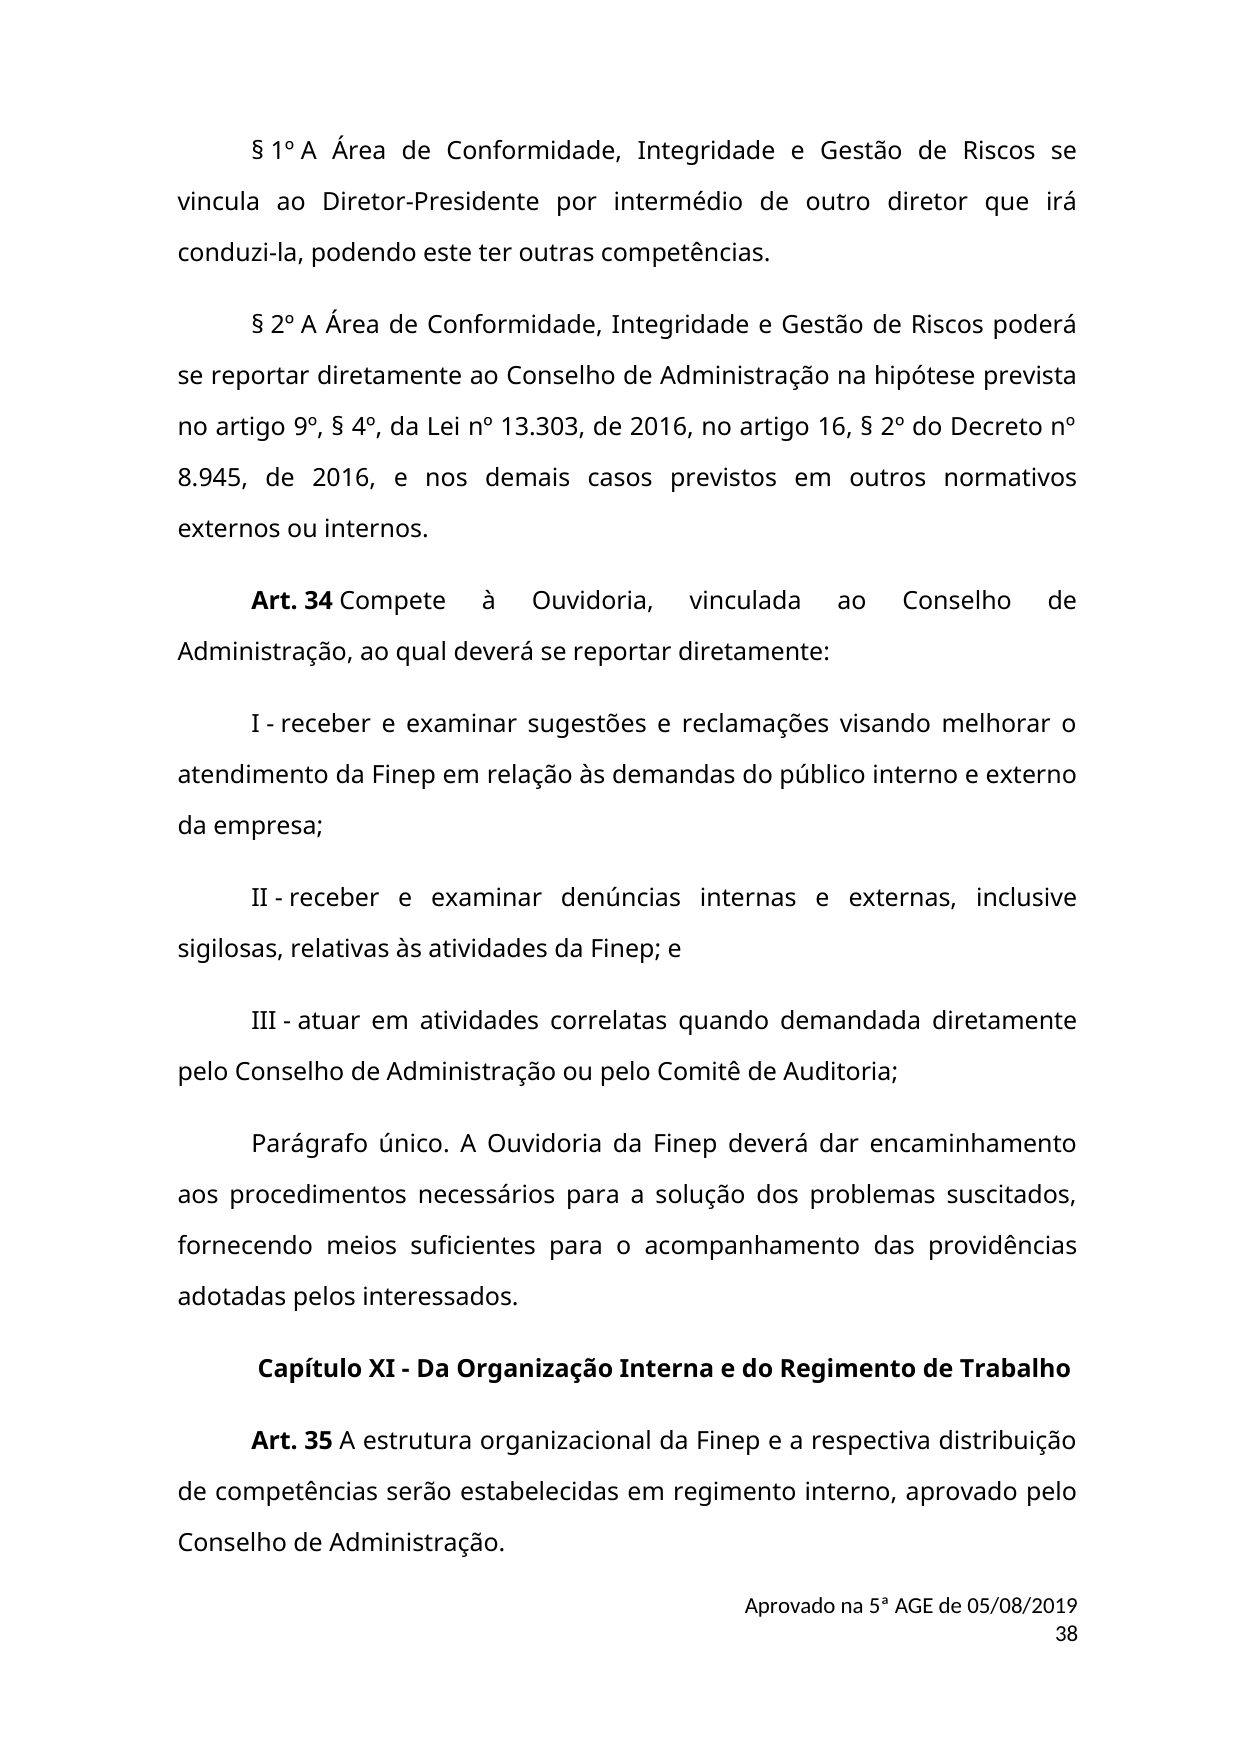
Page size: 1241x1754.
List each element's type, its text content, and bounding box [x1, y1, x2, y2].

text Art. 34 Compete à Ouvidoria, vinculada ao Conselho de Administração, ao qual deverá se reportar diretamente: [177, 583, 1078, 668]
text I - receber e examinar sugestões e reclamações visando melhorar o atendimento da Finep em relação às demandas do público interno e externo da empresa; [177, 706, 1078, 842]
text Capítulo XI - Da Organização Interna e do Regimento de Trabalho [177, 1351, 1078, 1385]
text II - receber e examinar denúncias internas e externas, inclusive sigilosas, relativas às atividades da Finep; e [177, 880, 1078, 965]
text Art. 35 A estrutura organizacional da Finep e a respectiva distribuição de competências serão estabelecidas em regimento interno, aprovado pelo Conselho de Administração. [177, 1422, 1078, 1559]
text § 2º A Área de Conformidade, Integridade e Gestão de Riscos poderá se reportar diretamente ao Conselho de Administração na hipótese prevista no artigo 9º, § 4º, da Lei nº 13.303, de 2016, no artigo 16, § 2º do Decreto nº 8.945, de 2016, e nos demais casos previstos em outros normativos externos ou internos. [177, 307, 1078, 545]
text III - atuar em atividades correlatas quando demandada diretamente pelo Conselho de Administração ou pelo Comitê de Auditoria; [177, 1003, 1078, 1088]
text § 1º A Área de Conformidade, Integridade e Gestão de Riscos se vincula ao Diretor-Presidente por intermédio de outro diretor que irá conduzi-la, podendo este ter outras competências. [177, 133, 1078, 269]
text Parágrafo único. A Ouvidoria da Finep deverá dar encaminhamento aos procedimentos necessários para a solução dos problemas suscitados, fornecendo meios suficientes para o acompanhamento das providências adotadas pelos interessados. [177, 1126, 1078, 1313]
